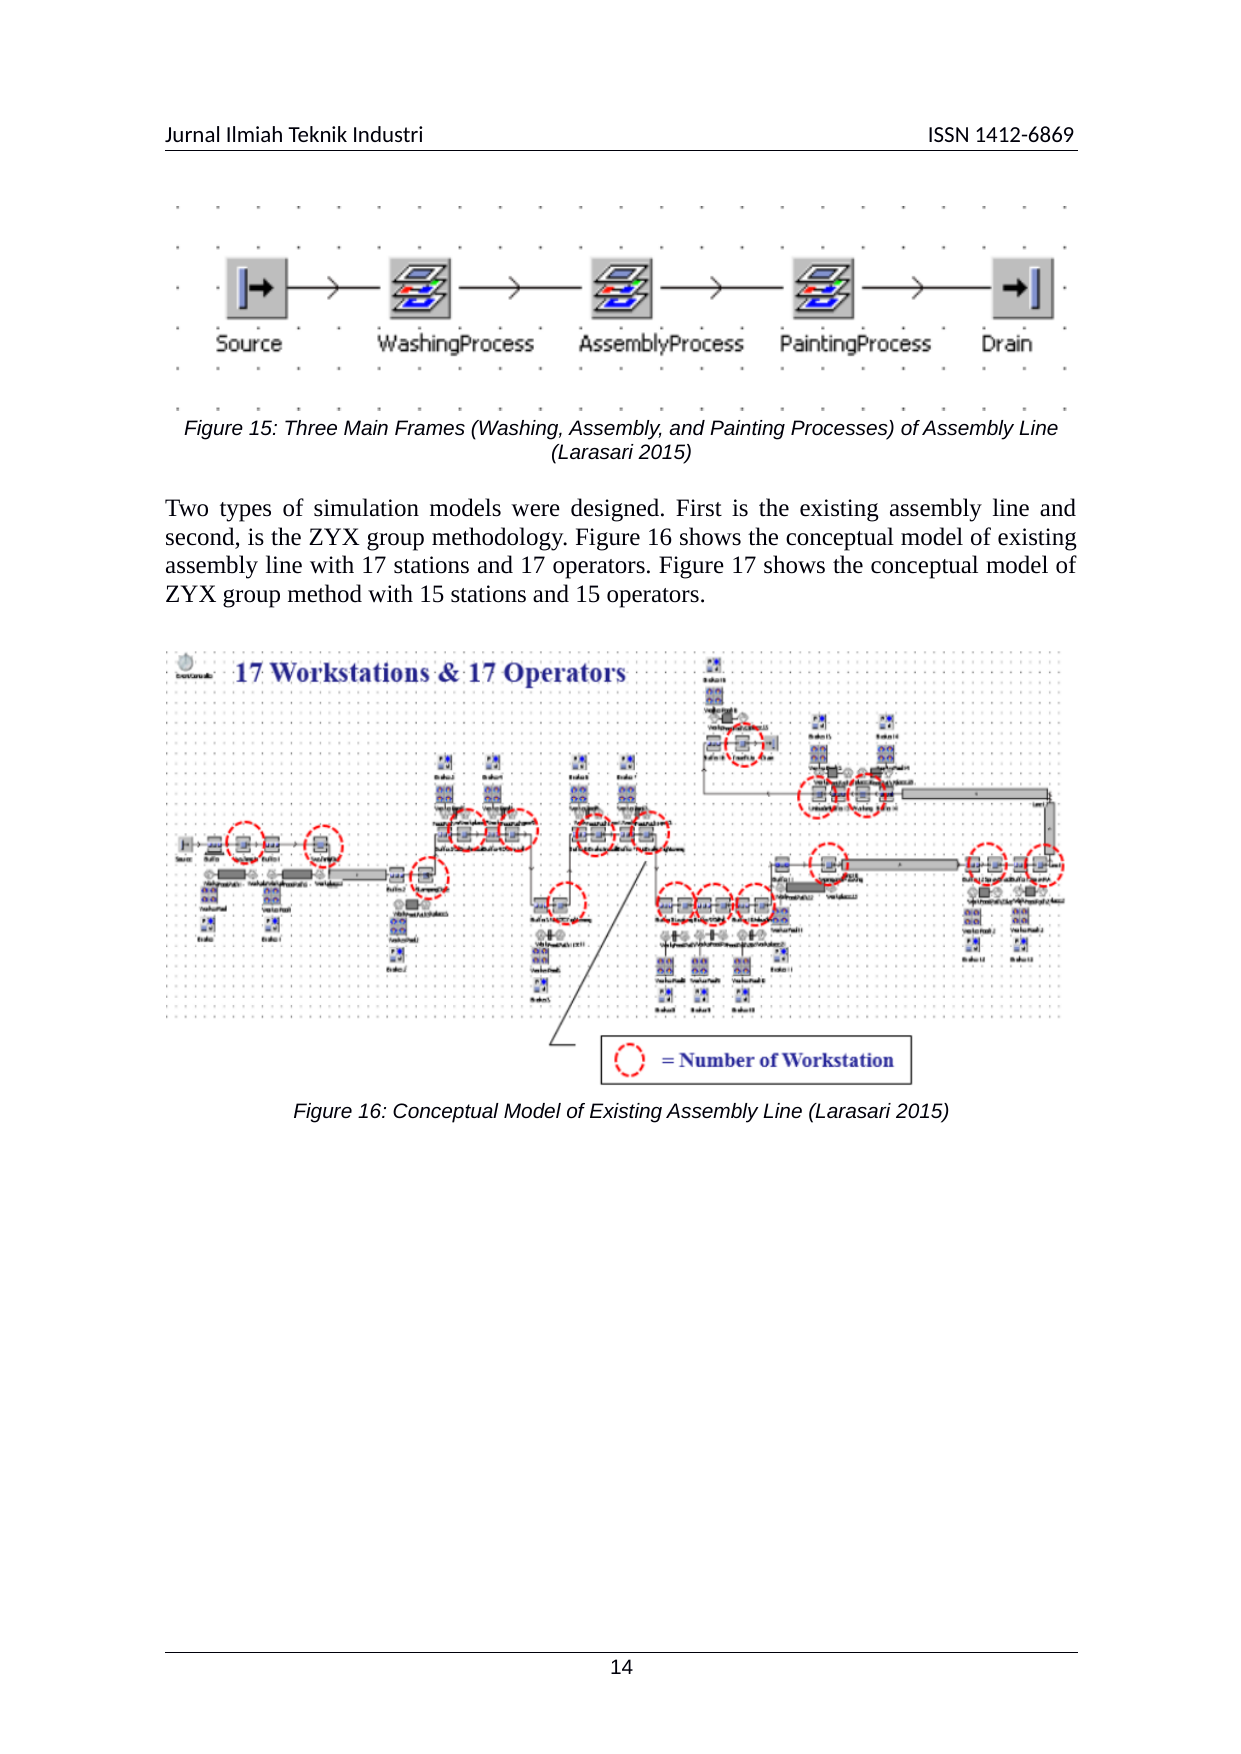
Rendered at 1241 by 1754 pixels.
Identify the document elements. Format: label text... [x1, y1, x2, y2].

text Two types of simulation models were designed. First is the existing assembly line and second, is the ZYX group methodology. Figure 16 shows the conceptual model of existing assembly line with 17 stations and 17 operators. Figure 17 shows the conceptual model of ZYX group method with 15 stations and 15 operators. [165, 493, 1078, 608]
picture [165, 649, 1078, 1094]
text Figure 15: Three Main Frames (Washing, Assembly, and Painting Processes) of Assembly Line (Larasari 2015) [176, 411, 1067, 464]
text Figure 16: Conceptual Model of Existing Assembly Line (Larasari 2015) [165, 1094, 1078, 1122]
picture [176, 206, 1067, 411]
